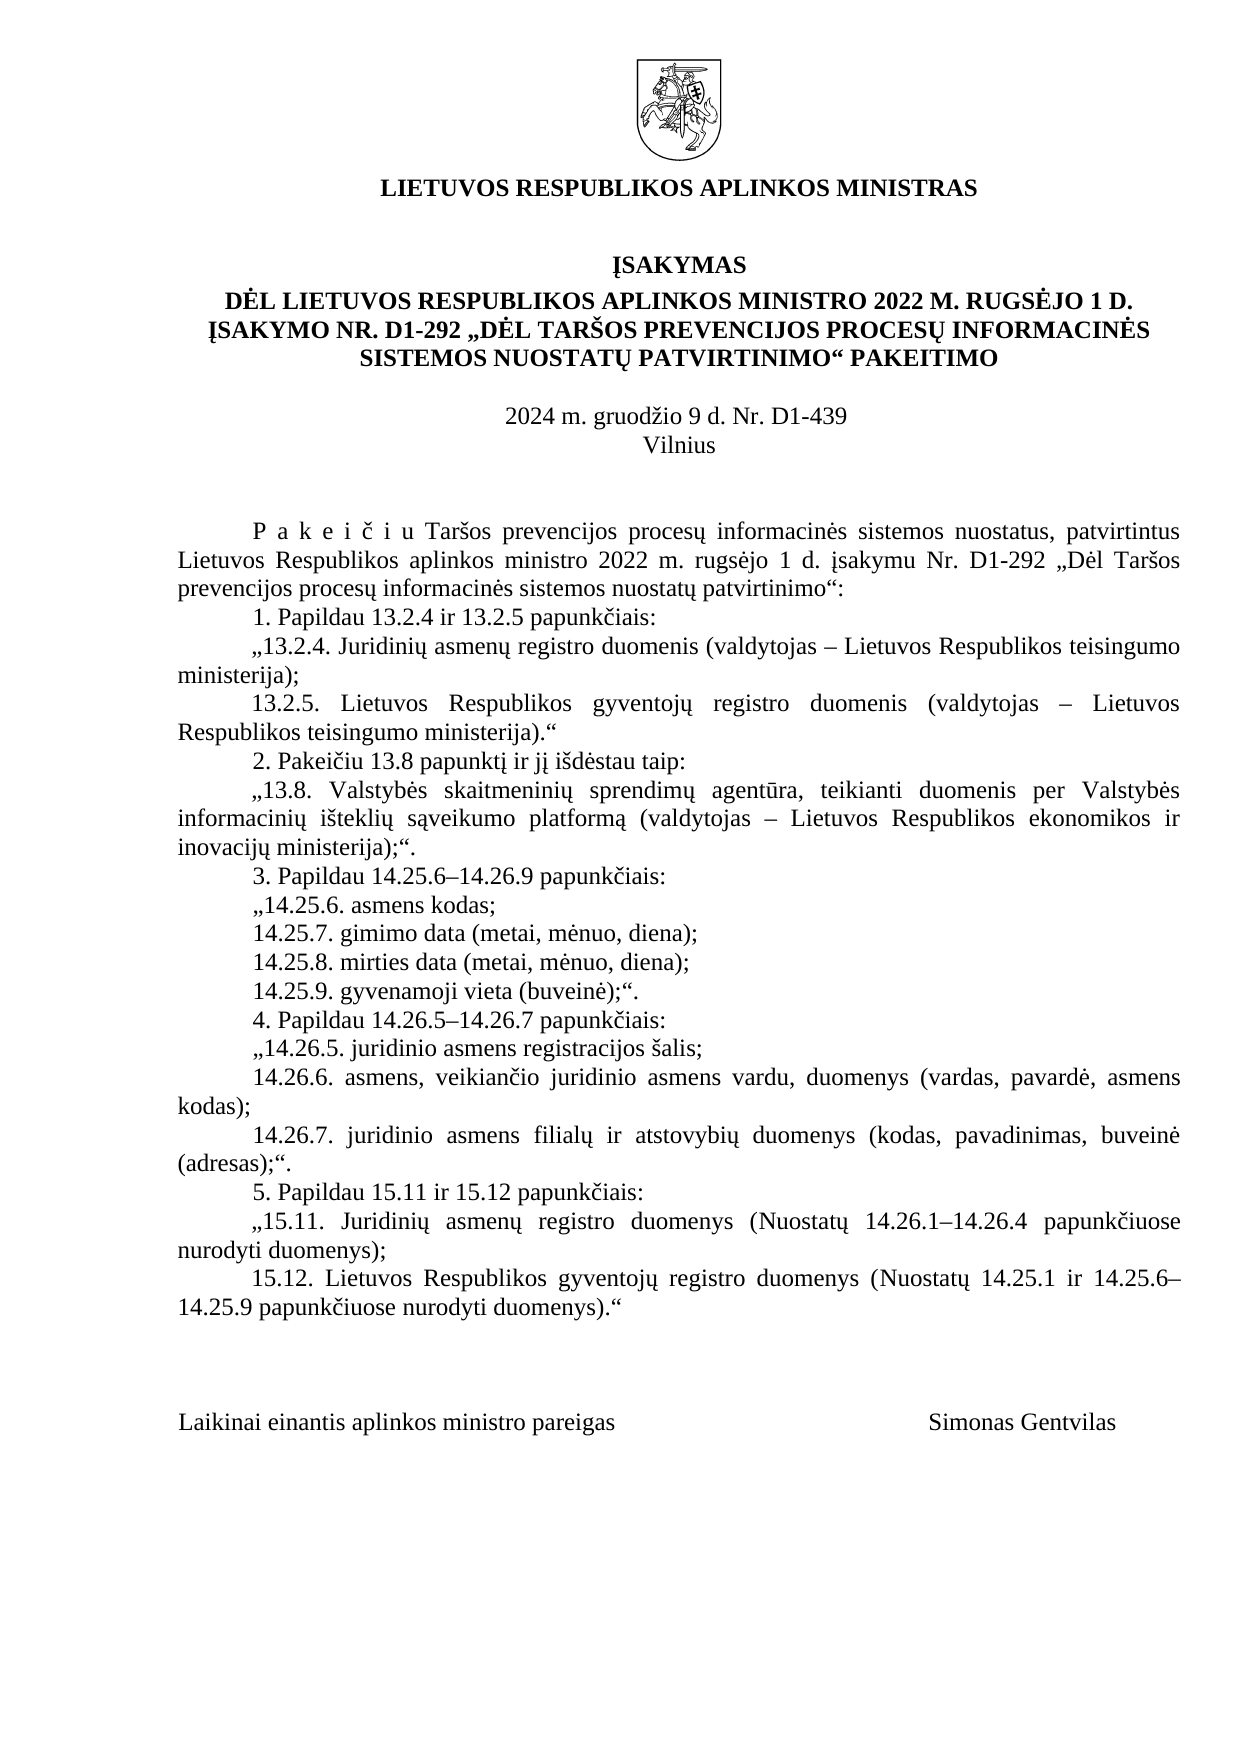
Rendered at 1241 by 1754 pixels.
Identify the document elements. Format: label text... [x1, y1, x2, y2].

text P a k e i č i u Taršos prevencijos procesų informacinės sistemos nuostatus, patvirtintus Lietuvos Respublikos aplinkos ministro 2022 m. rugsėjo 1 d. įsakymu Nr. D1-292 „Dėl Taršos prevencijos procesų informacinės sistemos nuostatų patvirtinimo“: [177, 516, 1181, 602]
text 14.26.6. asmens, veikiančio juridinio asmens vardu, duomenys (vardas, pavardė, asmens kodas); [177, 1062, 1181, 1120]
text 14.25.8. mirties data (metai, mėnuo, diena); [252, 947, 1181, 976]
text „13.8. Valstybės skaitmeninių sprendimų agentūra, teikianti duomenis per Valstybės informacinių išteklių sąveikumo platformą (valdytojas – Lietuvos Respublikos ekonomikos ir inovacijų ministerija);“. [177, 775, 1181, 861]
text 13.2.5. Lietuvos Respublikos gyventojų registro duomenis (valdytojas – Lietuvos Respublikos teisingumo ministerija).“ [177, 688, 1181, 746]
text DĖL LIETUVOS RESPUBLIKOS APLINKOS MINISTRO 2022 M. RUGSĖJO 1 D. ĮSAKYMO NR. D1-292 „DĖL TARŠOS PREVENCIJOS PROCESŲ INFORMACINĖS SISTEMOS NUOSTATŲ PATVIRTINIMO“ PAKEITIMO [177, 286, 1181, 372]
text 5. Papildau 15.11 ir 15.12 papunkčiais: [252, 1177, 1181, 1206]
text Laikinai einantis aplinkos ministro pareigas Simonas Gentvilas [178, 1407, 1177, 1436]
text ĮSAKYMAS [177, 250, 1181, 279]
text „15.11. Juridinių asmenų registro duomenys (Nuostatų 14.26.1–14.26.4 papunkčiuose nurodyti duomenys); [177, 1206, 1181, 1263]
text „14.25.6. asmens kodas; [252, 890, 1181, 918]
text Vilnius [177, 430, 1181, 458]
text 3. Papildau 14.25.6–14.26.9 papunkčiais: [252, 861, 1181, 890]
text 15.12. Lietuvos Respublikos gyventojų registro duomenys (Nuostatų 14.25.1 ir 14.25.6–14.25.9 papunkčiuose nurodyti duomenys).“ [177, 1263, 1181, 1321]
text 2024 m. gruodžio 9 d. Nr. D1-439 [177, 401, 1181, 430]
text 4. Papildau 14.26.5–14.26.7 papunkčiais: [252, 1005, 1181, 1033]
text 2. Pakeičiu 13.8 papunktį ir jį išdėstau taip: [252, 746, 1181, 775]
text 14.25.9. gyvenamoji vieta (buveinė);“. [252, 976, 1181, 1005]
text „13.2.4. Juridinių asmenų registro duomenis (valdytojas – Lietuvos Respublikos teisingumo ministerija); [177, 631, 1181, 688]
text 14.25.7. gimimo data (metai, mėnuo, diena); [252, 918, 1181, 947]
text 14.26.7. juridinio asmens filialų ir atstovybių duomenys (kodas, pavadinimas, buveinė (adresas);“. [177, 1120, 1181, 1177]
text „14.26.5. juridinio asmens registracijos šalis; [252, 1033, 1181, 1062]
text 1. Papildau 13.2.4 ir 13.2.5 papunkčiais: [252, 602, 1181, 631]
text LIETUVOS RESPUBLIKOS APLINKOS MINISTRAS [177, 173, 1181, 202]
